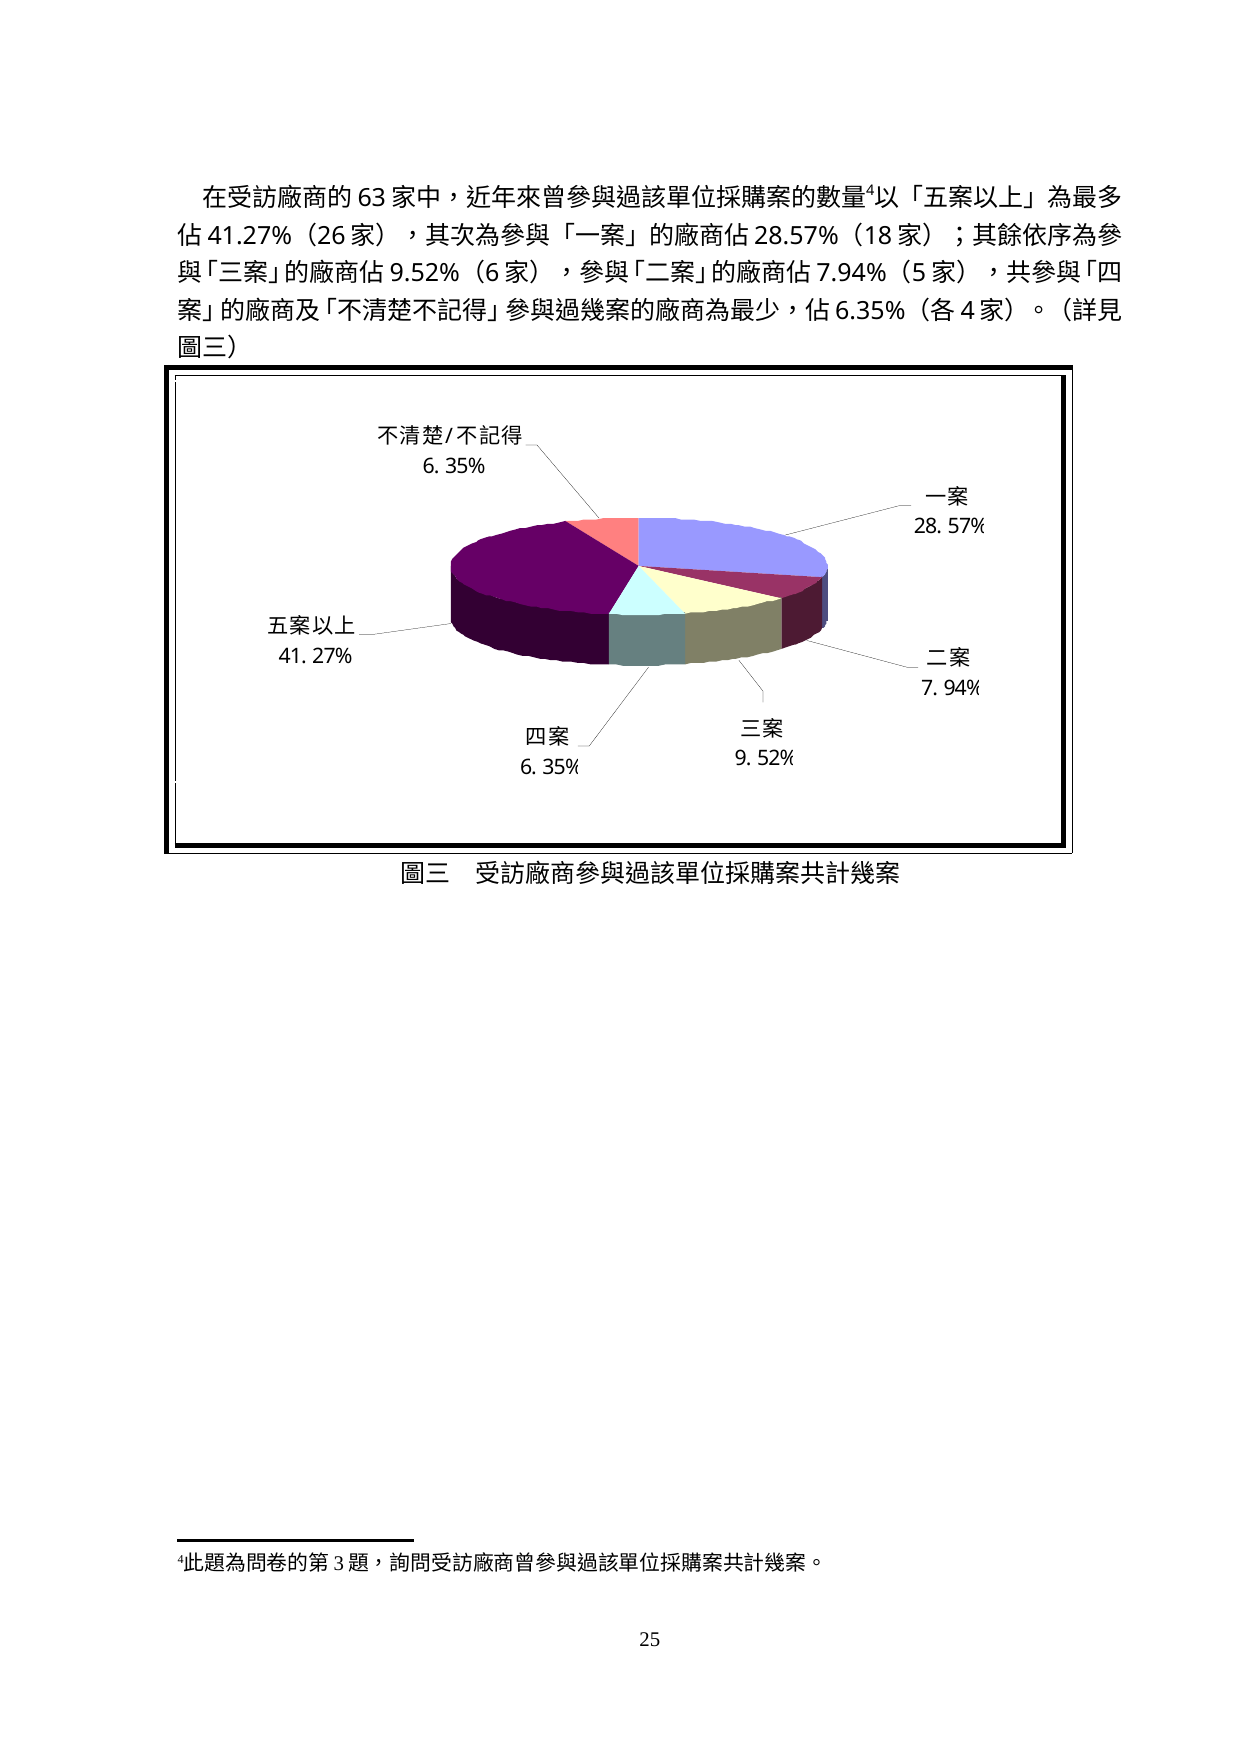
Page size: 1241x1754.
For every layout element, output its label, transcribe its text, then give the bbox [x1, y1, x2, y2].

table_header [170, 370, 1066, 842]
text 在受訪廠商的63家中，近年來曾參與過該單位採購案的數量以「五案以上」為最多，佔41.27%（26家），其次為參與「一案」的廠商佔28.57%（18家）；其餘依序為參與「三案」的廠商佔9.52%（6家），參與「二案」的廠商佔7.94%（5家），共參與「四案」的廠商及「不清楚不記得」參與過幾案的廠商為最少，佔6.35%（各4家）。（詳見圖三） [177, 177, 1122, 365]
text 圖三 受訪廠商參與過該單位採購案共計幾案 [177, 853, 1122, 890]
text 此題為問卷的第3題，詢問受訪廠商曾參與過該單位採購案共計幾案。 [177, 1547, 1122, 1577]
